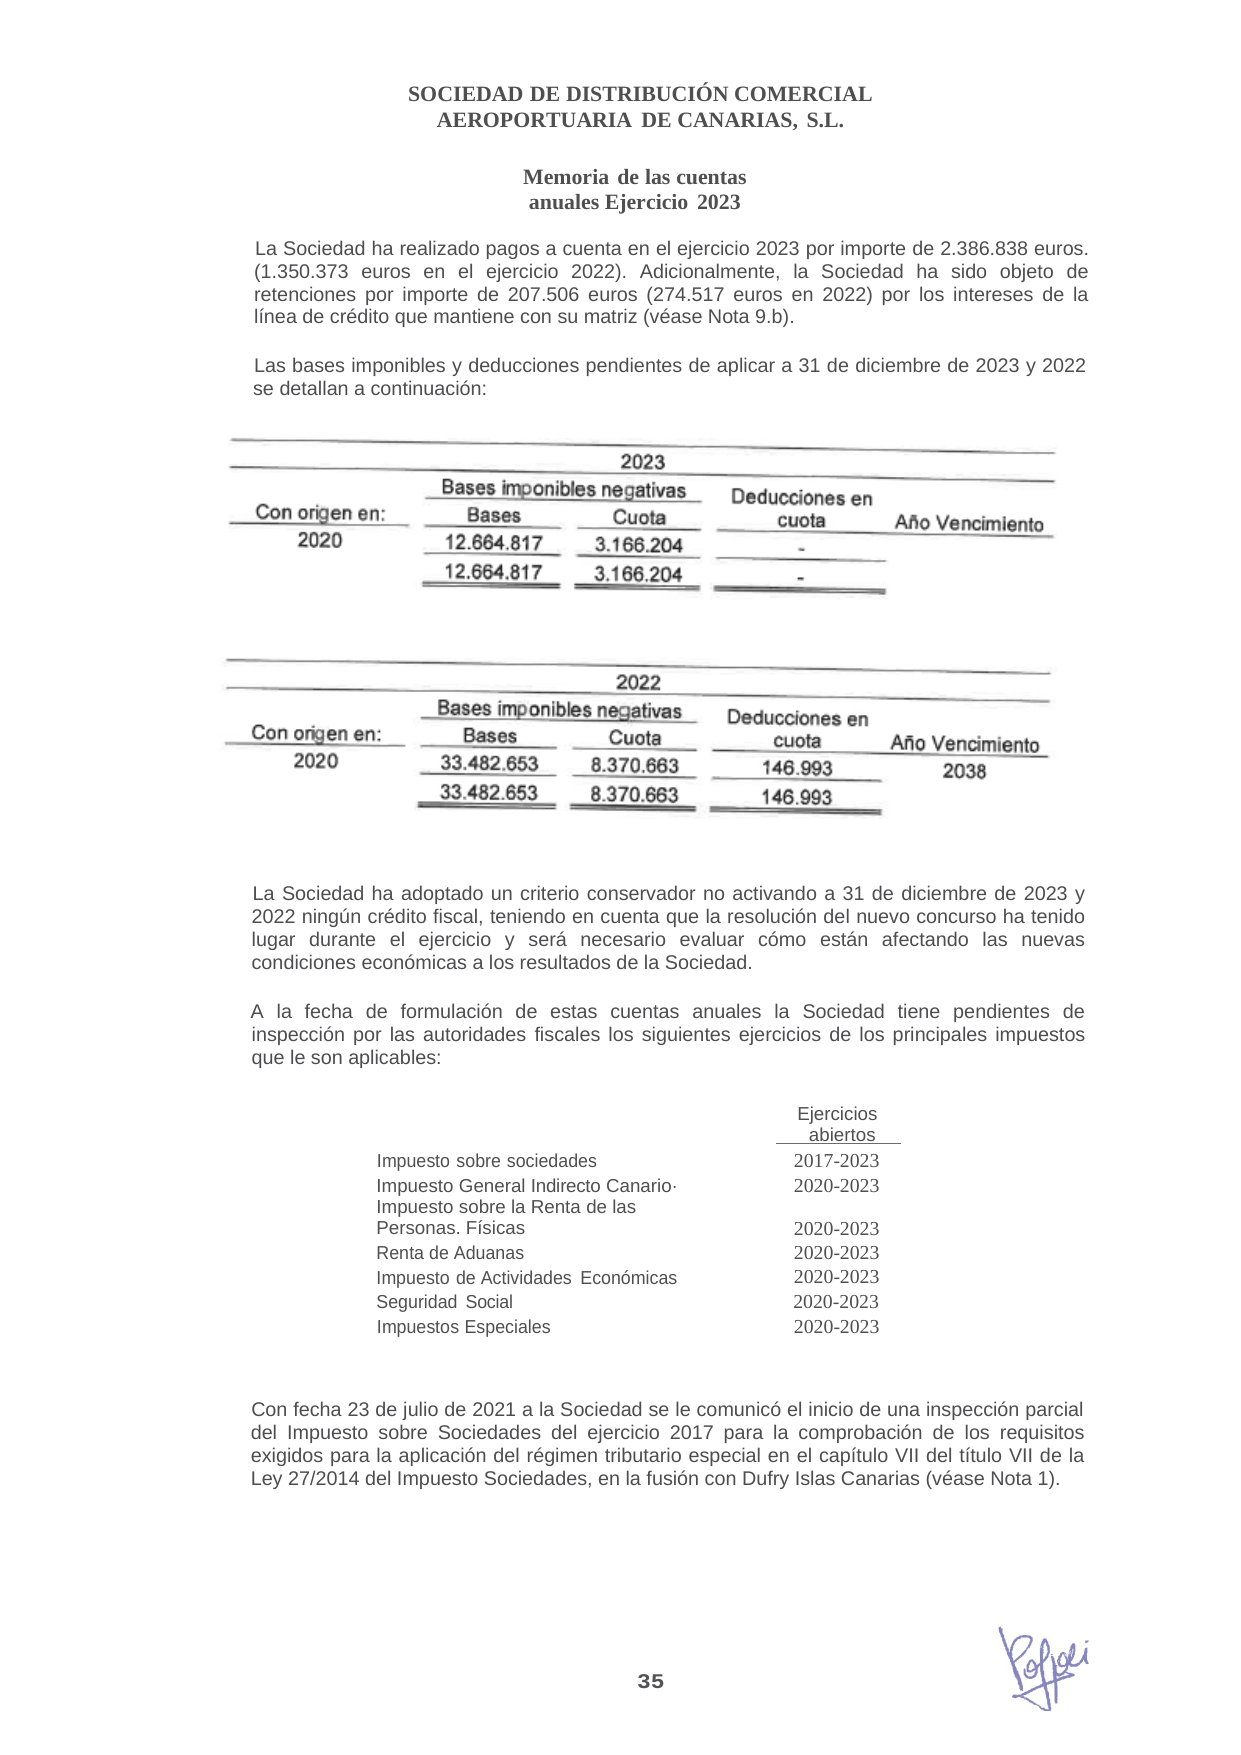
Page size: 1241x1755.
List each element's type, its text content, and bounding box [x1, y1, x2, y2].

text Con fecha 23 de julio de 2021 a la Sociedad se le comunicó el inicio de una inspección parcial del Impuesto sobre Sociedades del ejercicio 2017 para la comprobación de los requisitos exigidos para la aplicación del régimen tributario especial en el capítulo VII del título VII de la Ley 27/2014 del Impuesto Sociedades, en la fusión con Dufry Islas Canarias (véase Nota 1). [251, 1398, 1086, 1489]
text A la fecha de formulación de estas cuentas anuales la Sociedad tiene pendientes de inspección por las autoridades fiscales los siguientes ejercicios de los principales impuestos que le son aplicables: [250, 1000, 1086, 1069]
table_header Ejercicios abiertos [745, 1095, 907, 1148]
table_cell Impuesto sobre sociedades [371, 1149, 745, 1174]
text Las bases imponibles y deducciones pendientes de aplicar a 31 de diciembre de 2023 y 2022 se detallan a continuación: [253, 354, 1088, 399]
table_header [371, 1095, 745, 1148]
subtitle SOCIEDAD DE DISTRIBUCIÓN COMERCIAL AEROPORTUARIA DE CANARIAS, S.L. [370, 81, 911, 132]
table_cell 2020-2023 [745, 1241, 907, 1266]
table_cell 2017-2023 [745, 1149, 907, 1174]
table_cell 2020-2023 [745, 1291, 907, 1315]
table_cell 2020-2023 [745, 1315, 907, 1348]
table_cell Impuestos Especiales [371, 1315, 745, 1348]
table_cell Impuesto General Indirecto Canario· Impuesto sobre la Renta de las Personas. Físicas [371, 1174, 745, 1241]
table_cell Renta de Aduanas [371, 1241, 745, 1266]
table_cell 2020-2023 [745, 1266, 907, 1291]
table_cell Impuesto de Actividades Económicas [371, 1266, 745, 1291]
table_cell 2020-2023 2020-2023 [745, 1174, 907, 1241]
subtitle Memoria de las cuentas anuales Ejercicio 2023 [488, 164, 781, 214]
text La Sociedad ha realizado pagos a cuenta en el ejercicio 2023 por importe de 2.386.838 euros. (1.350.373 euros en el ejercicio 2022). Adicionalmente, la Sociedad ha sido objeto de retenciones por importe de 207.506 euros (274.517 euros en 2022) por los intereses de la línea de crédito que mantiene con su matriz (véase Nota 9.b). [254, 237, 1090, 328]
text La Sociedad ha adoptado un criterio conservador no activando a 31 de diciembre de 2023 y 2022 ningún crédito fiscal, teniendo en cuenta que la resolución del nuevo concurso ha tenido lugar durante el ejercicio y será necesario evaluar cómo están afectando las nuevas condiciones económicas a los resultados de la Sociedad. [251, 882, 1087, 973]
table_cell Seguridad Social [371, 1291, 745, 1315]
